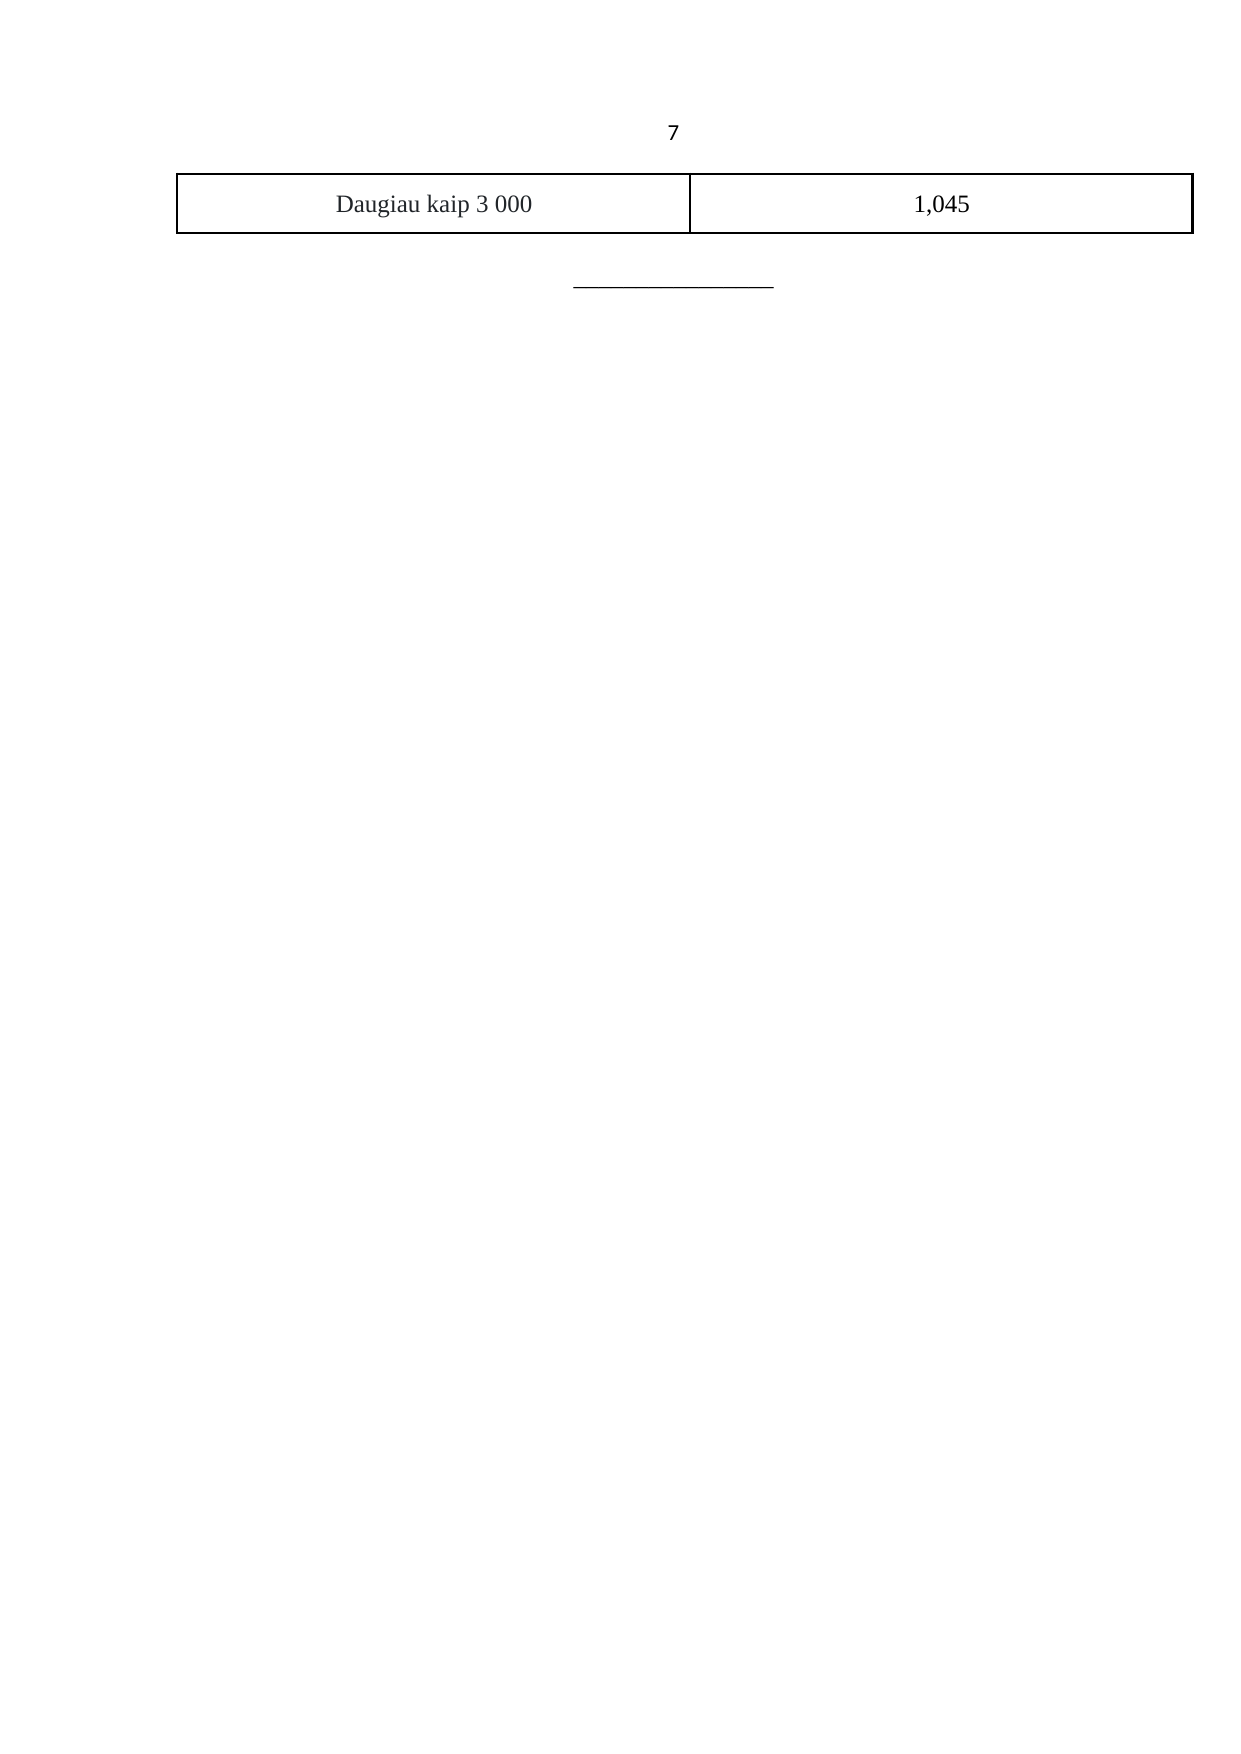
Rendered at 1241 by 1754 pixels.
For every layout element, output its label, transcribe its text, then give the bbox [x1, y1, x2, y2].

text ________________ [177, 262, 1169, 291]
table_cell 1,045 [691, 175, 1191, 232]
table_cell Daugiau kaip 3 000 [178, 175, 689, 232]
